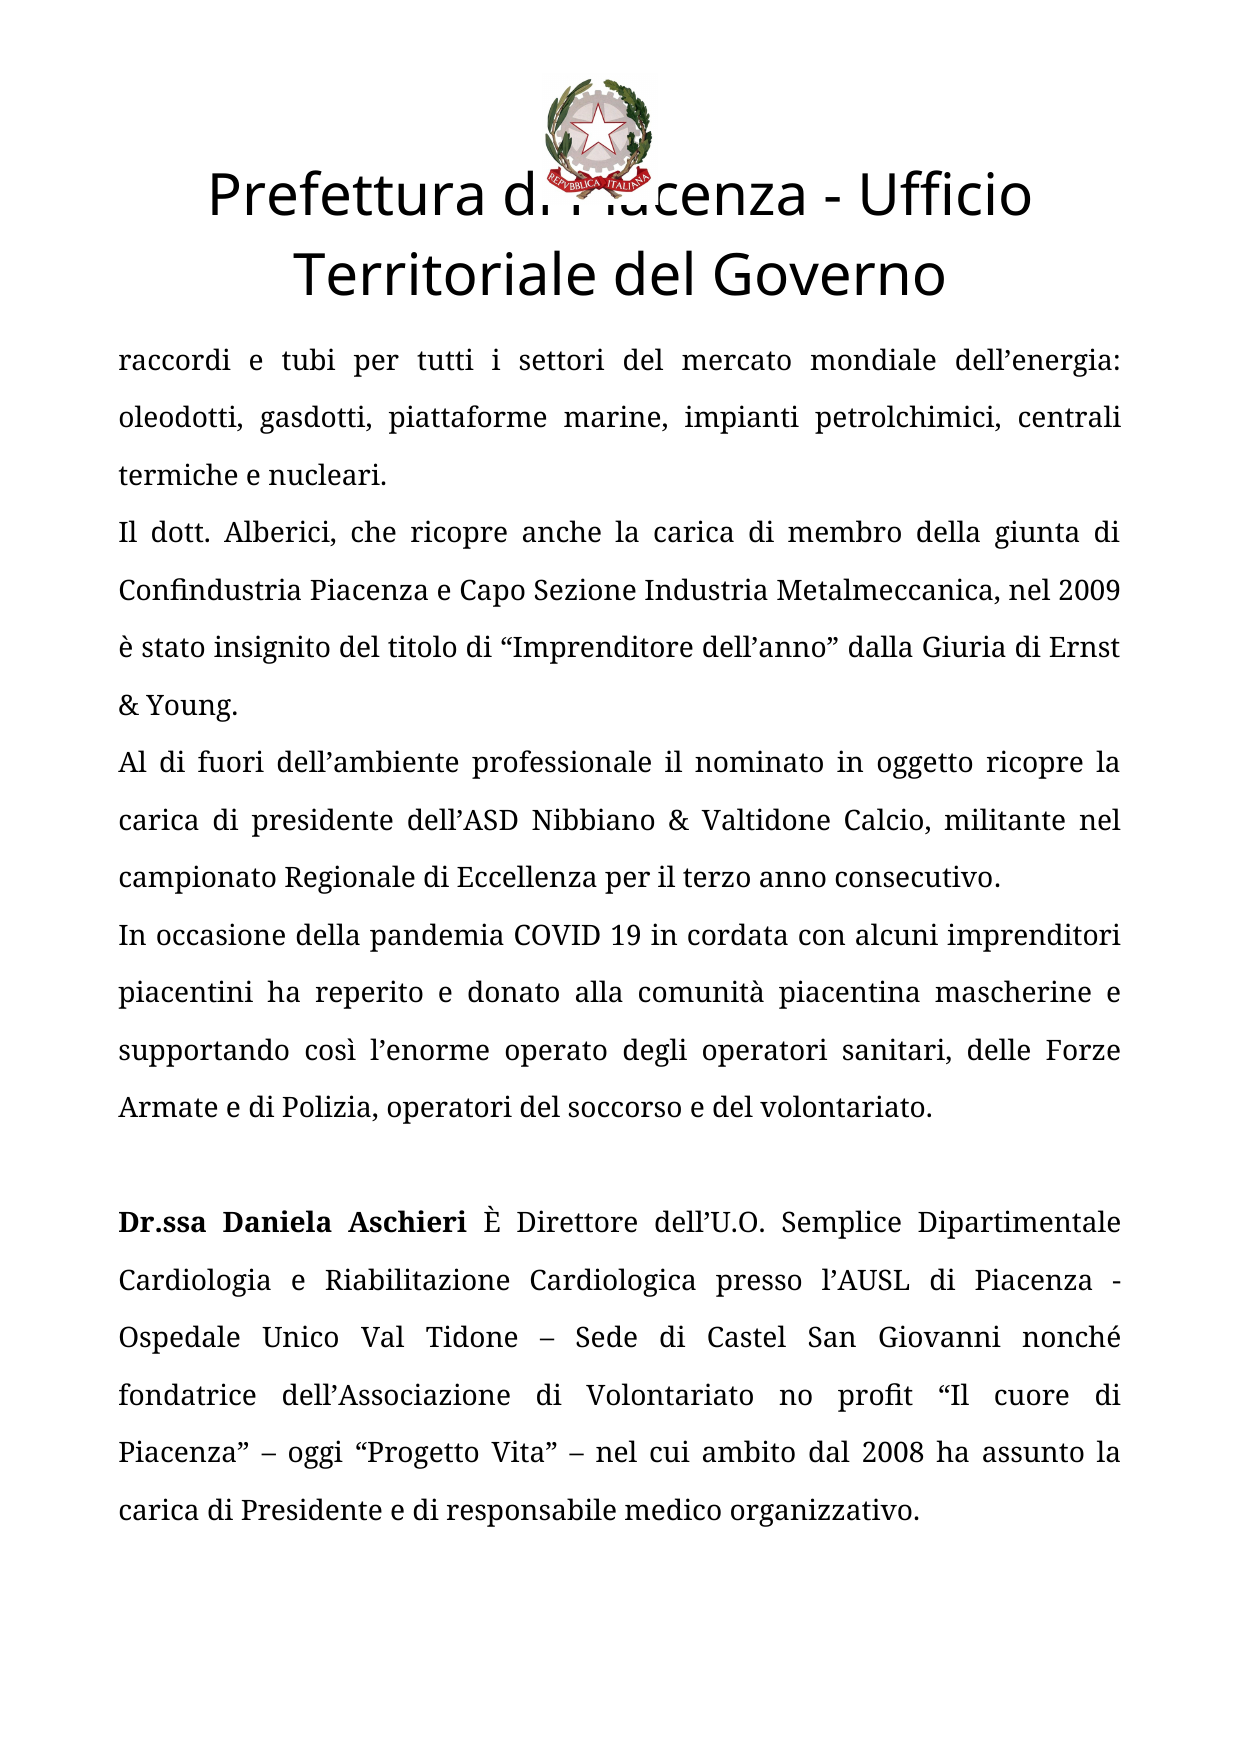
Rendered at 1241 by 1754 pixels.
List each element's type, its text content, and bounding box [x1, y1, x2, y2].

picture [541, 73, 659, 205]
text In occasione della pandemia COVID 19 in cordata con alcuni imprenditori piacentini ha reperito e donato alla comunità piacentina mascherine e supportando così l’enorme operato degli operatori sanitari, delle Forze Armate e di Polizia, operatori del soccorso e del volontariato. [118, 915, 1122, 1126]
text Il dott. Alberici, che ricopre anche la carica di membro della giunta di Confindustria Piacenza e Capo Sezione Industria Metalmeccanica, nel 2009 è stato insignito del titolo di “Imprenditore dell’anno” dalla Giuria di Ernst & Young. [118, 513, 1122, 723]
text Al di fuori dell’ambiente professionale il nominato in oggetto ricopre la carica di presidente dell’ASD Nibbiano & Valtidone Calcio, militante nel campionato Regionale di Eccellenza per il terzo anno consecutivo. [118, 743, 1122, 896]
text raccordi e tubi per tutti i settori del mercato mondiale dell’energia: oleodotti, gasdotti, piattaforme marine, impianti petrolchimici, centrali termiche e nucleari. [118, 340, 1122, 493]
text Dr.ssa Daniela Aschieri È Direttore dell’U.O. Semplice Dipartimentale Cardiologia e Riabilitazione Cardiologica presso l’AUSL di Piacenza - Ospedale Unico Val Tidone – Sede di Castel San Giovanni nonché fondatrice dell’Associazione di Volontariato no profit “Il cuore di Piacenza” – oggi “Progetto Vita” – nel cui ambito dal 2008 ha assunto la carica di Presidente e di responsabile medico organizzativo. [118, 1203, 1122, 1528]
